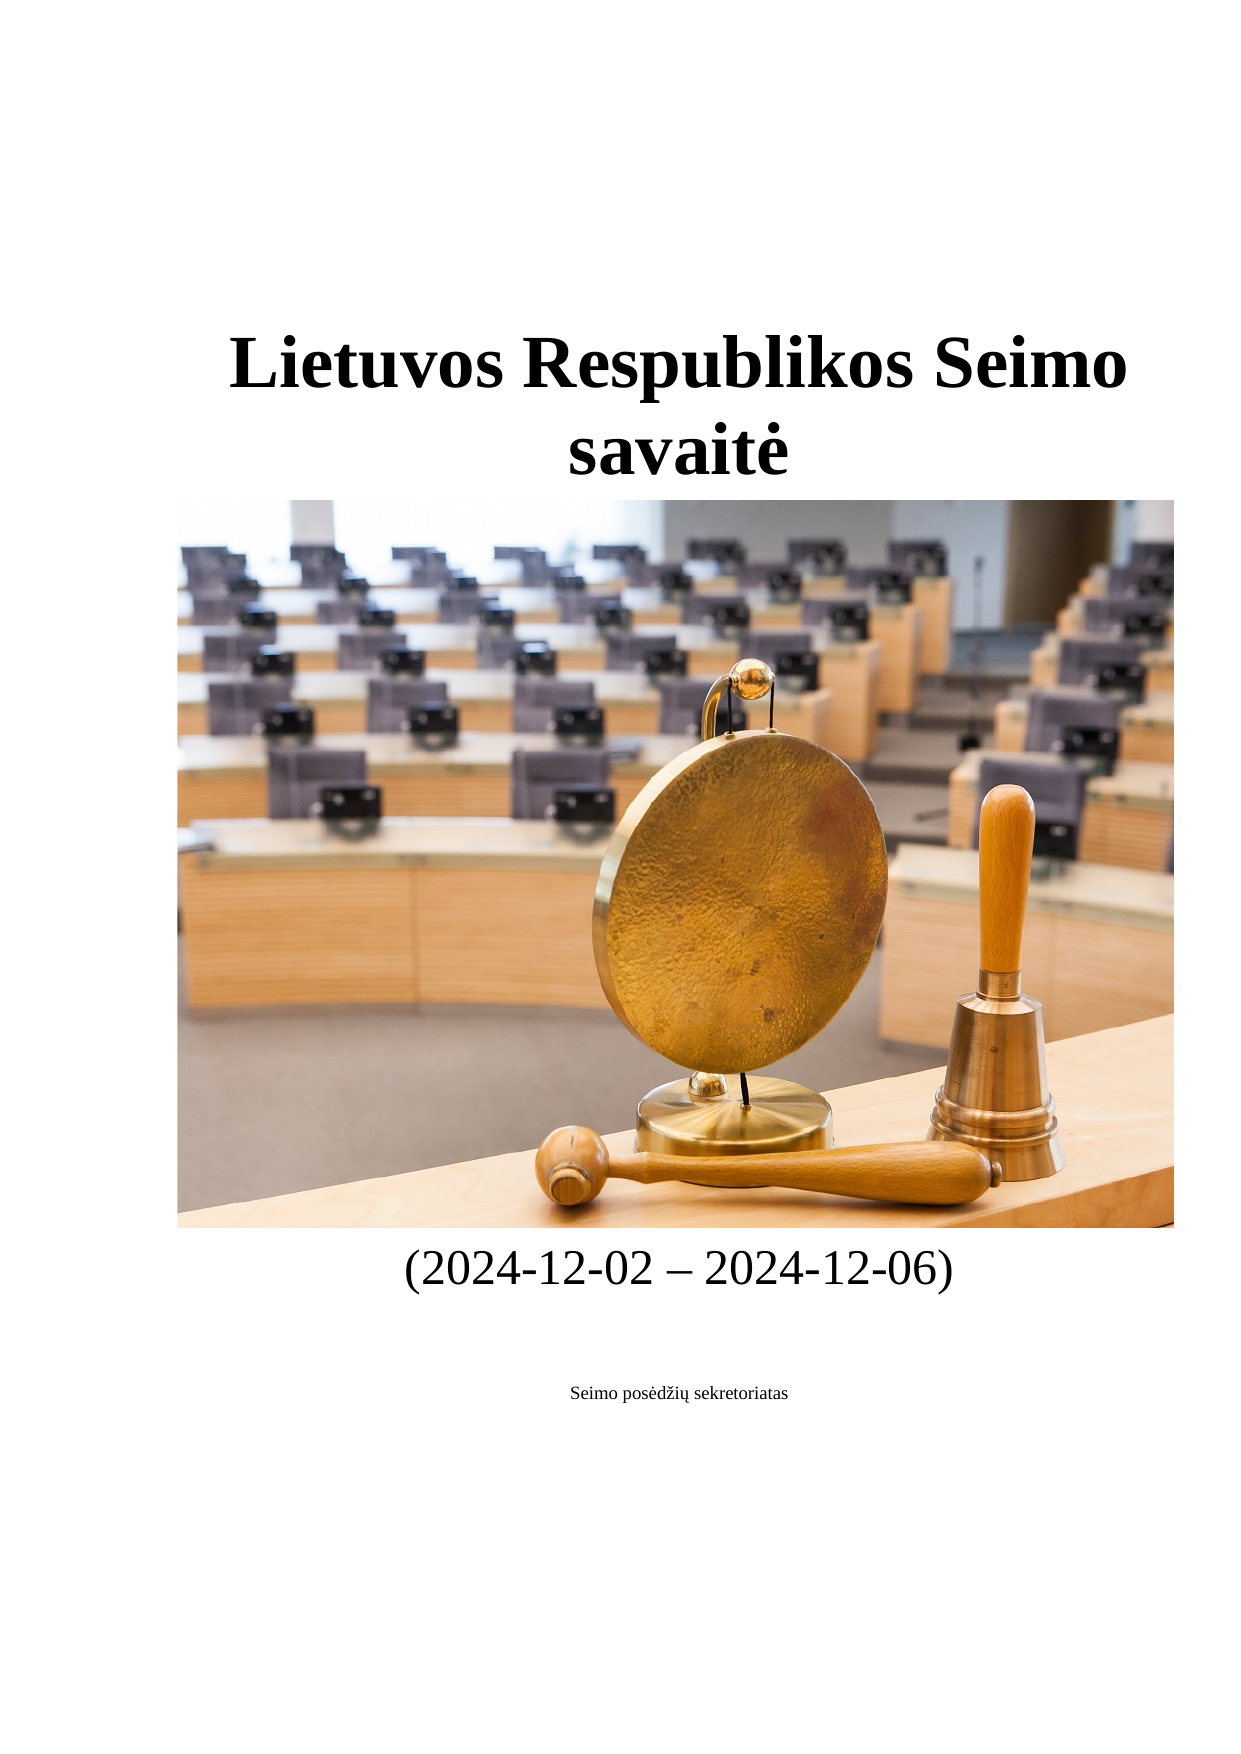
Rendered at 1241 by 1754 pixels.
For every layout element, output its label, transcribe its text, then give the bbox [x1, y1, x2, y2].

text Lietuvos Respublikos Seimo savaitė [177, 318, 1181, 490]
text Seimo posėdžių sekretoriatas [177, 1382, 1181, 1403]
text (2024-12-02 – 2024-12-06) [177, 1238, 1181, 1296]
